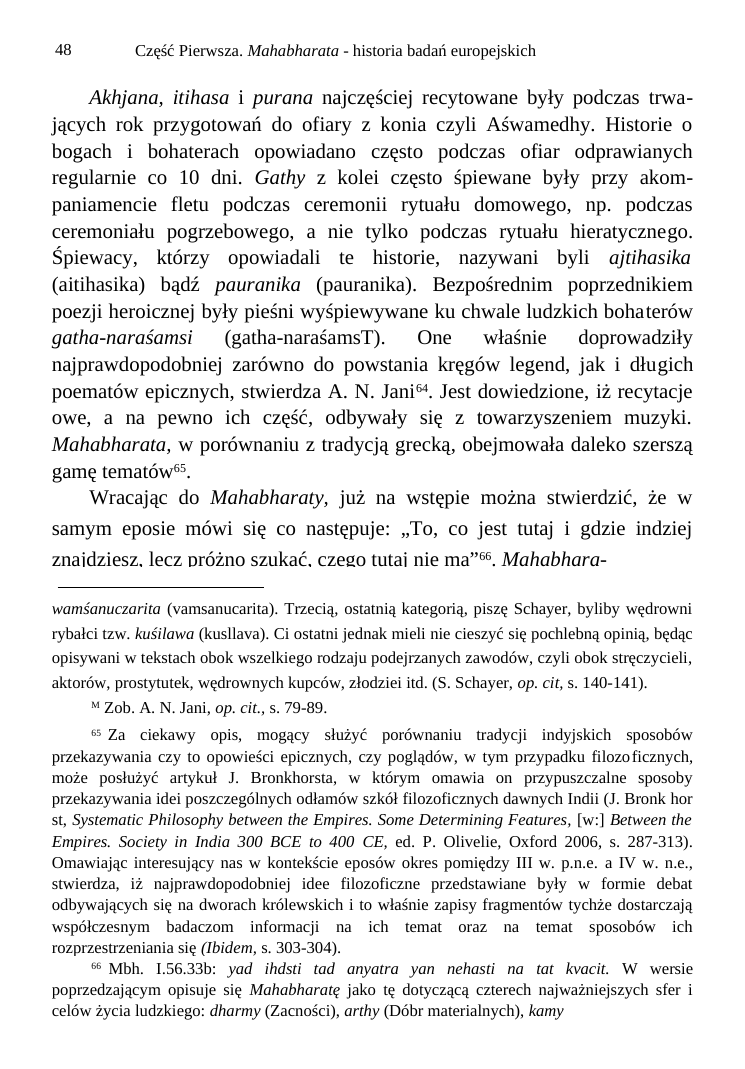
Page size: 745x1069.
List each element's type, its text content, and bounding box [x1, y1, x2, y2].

text 66 Mbh. I.56.33b: yad ihdsti tad anyatra yan nehasti na tat kvacit. W wersie poprzedzającym opisuje się Mahabharatę jako tę dotyczącą czterech najważniejszych sfer i celów życia ludzkiego: dharmy (Zacności), arthy (Dóbr materialnych), kamy [52, 959, 693, 1020]
text wamśanuczarita (vamsanucarita). Trzecią, ostatnią kategorią, piszę Schayer, byliby wędrowni rybałci tzw. kuśilawa (kusllava). Ci ostatni jednak mieli nie cieszyć się pochlebną opinią, będąc opisywani w tekstach obok wszelkiego rodzaju podejrzanych zawodów, czyli obok stręczycieli, aktorów, prostytutek, wędrownych kupców, złodziei itd. (S. Schayer, op. cit, s. 140-141). [52, 599, 693, 692]
text 65 Za ciekawy opis, mogący służyć porównaniu tradycji indyjskich sposobów przekazywania czy to opowieści epicznych, czy poglądów, w tym przypadku filozo­ficznych, może posłużyć artykuł J. Bronkhorsta, w którym omawia on przypuszczalne sposoby przekazywania idei poszczególnych odłamów szkół filozoficznych dawnych Indii (J. Bronk hor st, Systematic Philosophy between the Empires. Some Determining Features, [w:] Between the Empires. Society in India 300 BCE to 400 CE, ed. P. Olivel­ie, Oxford 2006, s. 287-313). Omawiając interesujący nas w kontekście eposów okres pomiędzy III w. p.n.e. a IV w. n.e., stwierdza, iż najprawdopodobniej idee filozoficzne przedstawiane były w formie debat odbywających się na dworach królewskich i to właśnie zapisy fragmentów tychże dostarczają współczesnym badaczom informacji na ich temat oraz na temat sposobów ich rozprzestrzeniania się (Ibidem, s. 303-304). [52, 725, 693, 955]
text Wracając do Mahabharaty, już na wstępie można stwierdzić, że w samym eposie mówi się co następuje: „To, co jest tutaj i gdzie indziej znajdziesz, lecz próżno szukać, czego tutaj nie ma”66. Mahabhara- [52, 485, 693, 566]
text M Zob. A. N. Jani, op. cit., s. 79-89. [52, 697, 693, 717]
text Część Pierwsza. Mahabharata - historia badań europejskich [135, 41, 618, 60]
text Akhjana, itihasa i purana najczęściej recytowane były podczas trwa­jących rok przygotowań do ofiary z konia czyli Aśwamedhy. Historie o bogach i bohaterach opowiadano często podczas ofiar odprawianych regularnie co 10 dni. Gathy z kolei często śpiewane były przy akom­paniamencie fletu podczas ceremonii rytuału domowego, np. podczas ceremoniału pogrzebowego, a nie tylko podczas rytuału hieratyczne­go. Śpiewacy, którzy opowiadali te historie, nazywani byli ajtihasika (aitihasika) bądź pauranika (pauranika). Bezpośrednim poprzednikiem poezji heroicznej były pieśni wyśpiewywane ku chwale ludzkich boha­terów gatha-naraśamsi (gatha-naraśamsT). One właśnie doprowadziły najprawdopodobniej zarówno do powstania kręgów legend, jak i dłu­gich poematów epicznych, stwierdza A. N. Jani64. Jest dowiedzione, iż recytacje owe, a na pewno ich część, odbywały się z towarzyszeniem muzyki. Mahabharata, w porównaniu z tradycją grecką, obejmowała daleko szerszą gamę tematów65. [52, 85, 693, 483]
text 48 [55, 40, 80, 59]
